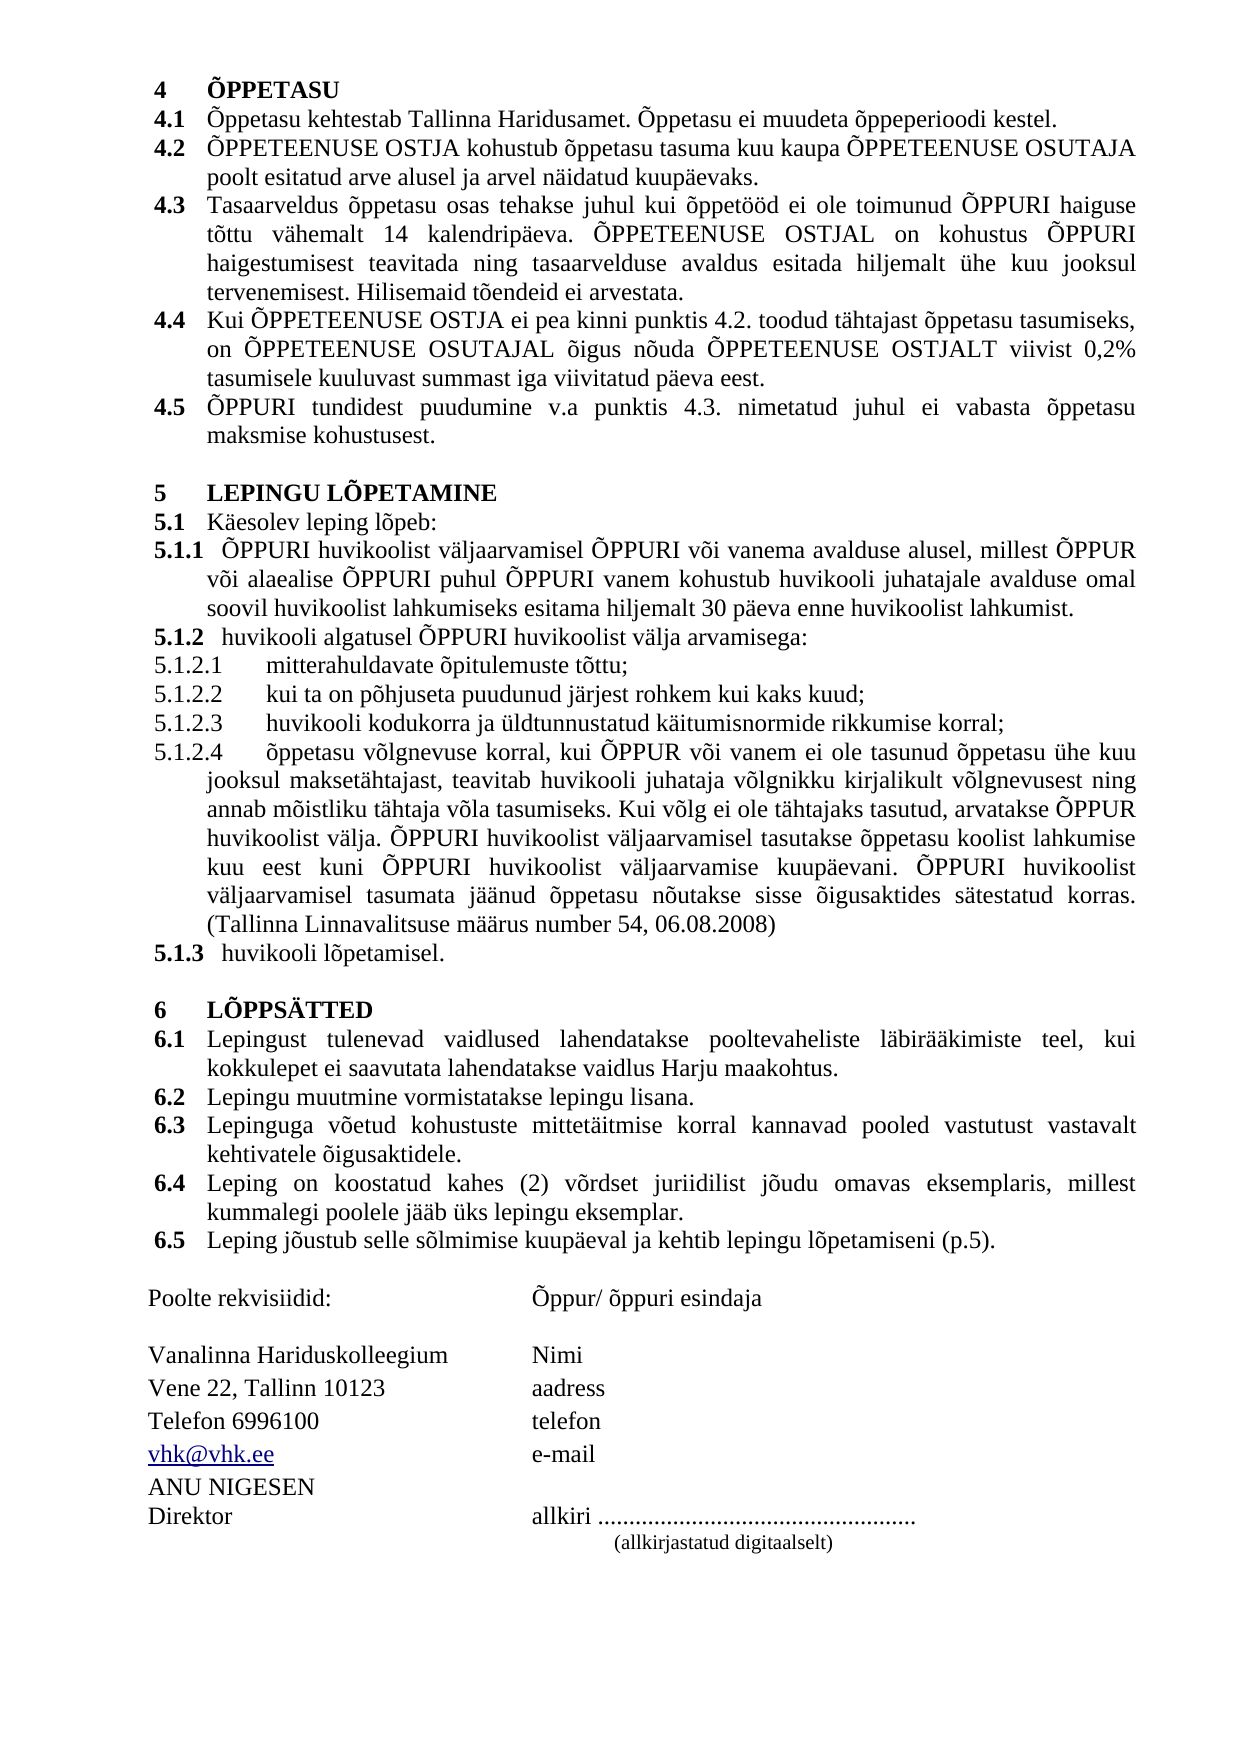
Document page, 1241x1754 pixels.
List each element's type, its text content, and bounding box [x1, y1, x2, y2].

list huvikooli algatusel ÕPPURI huvikoolist välja arvamisega: [148, 622, 1137, 651]
list LEPINGU LÕPETAMINE [148, 478, 1137, 507]
text ANU NIGESEN [148, 1472, 1137, 1501]
text Poolte rekvisiidid: Õppur/ õppuri esindaja [148, 1283, 1137, 1312]
text Direktor allkiri ................................................... [148, 1501, 1137, 1530]
list Leping on koostatud kahes (2) võrdset juriidilist jõudu omavas eksemplaris, millest kummalegi poolele jääb üks lepingu eksemplar. [148, 1168, 1137, 1226]
list Lepinguga võetud kohustuste mittetäitmise korral kannavad pooled vastutust vastavalt kehtivatele õigusaktidele. [148, 1111, 1137, 1168]
list ÕPPETEENUSE OSTJA kohustub õppetasu tasuma kuu kaupa ÕPPETEENUSE OSUTAJA poolt esitatud arve alusel ja arvel näidatud kuupäevaks. [148, 133, 1137, 191]
list Kui ÕPPETEENUSE OSTJA ei pea kinni punktis 4.2. toodud tähtajast õppetasu tasumiseks, on ÕPPETEENUSE OSUTAJAL õigus nõuda ÕPPETEENUSE OSTJALT viivist 0,2% tasumisele kuuluvast summast iga viivitatud päeva eest. [148, 306, 1137, 392]
text vhk@vhk.ee e-mail [148, 1439, 1137, 1468]
list ÕPPURI huvikoolist väljaarvamisel ÕPPURI või vanema avalduse alusel, millest ÕPPUR või alaealise ÕPPURI puhul ÕPPURI vanem kohustub huvikooli juhatajale avalduse omal soovil huvikoolist lahkumiseks esitama hiljemalt 30 päeva enne huvikoolist lahkumist. [148, 536, 1137, 622]
list Lepingust tulenevad vaidlused lahendatakse pooltevaheliste läbirääkimiste teel, kui kokkulepet ei saavutata lahendatakse vaidlus Harju maakohtus. [148, 1024, 1137, 1082]
text Vene 22, Tallinn 10123 aadress [148, 1373, 1137, 1402]
list õppetasu võlgnevuse korral, kui ÕPPUR või vanem ei ole tasunud õppetasu ühe kuu jooksul maksetähtajast, teavitab huvikooli juhataja võlgnikku kirjalikult võlgnevusest ning annab mõistliku tähtaja võla tasumiseks. Kui võlg ei ole tähtajaks tasutud, arvatakse ÕPPUR huvikoolist välja. ÕPPURI huvikoolist väljaarvamisel tasutakse õppetasu koolist lahkumise kuu eest kuni ÕPPURI huvikoolist väljaarvamise kuupäevani. ÕPPURI huvikoolist väljaarvamisel tasumata jäänud õppetasu nõutakse sisse õigusaktides sätestatud korras.(Tallinna Linnavalitsuse määrus number 54, 06.08.2008) [148, 737, 1137, 938]
list Tasaarveldus õppetasu osas tehakse juhul kui õppetööd ei ole toimunud ÕPPURI haiguse tõttu vähemalt 14 kalendripäeva. ÕPPETEENUSE OSTJAL on kohustus ÕPPURI haigestumisest teavitada ning tasaarvelduse avaldus esitada hiljemalt ühe kuu jooksul tervenemisest. Hilisemaid tõendeid ei arvestata. [148, 191, 1137, 306]
list Leping jõustub selle sõlmimise kuupäeval ja kehtib lepingu lõpetamiseni (p.5). [148, 1226, 1137, 1254]
list huvikooli kodukorra ja üldtunnustatud käitumisnormide rikkumise korral; [148, 708, 1137, 737]
list huvikooli lõpetamisel. [148, 938, 1137, 967]
list kui ta on põhjuseta puudunud järjest rohkem kui kaks kuud; [148, 679, 1137, 708]
text Vanalinna Hariduskolleegium Nimi [148, 1341, 1137, 1369]
text Telefon 6996100 telefon [148, 1406, 1137, 1435]
list LÕPPSÄTTED [148, 996, 1137, 1024]
list ÕPPURI tundidest puudumine v.a punktis 4.3. nimetatud juhul ei vabasta õppetasu maksmise kohustusest. [148, 392, 1137, 449]
list Lepingu muutmine vormistatakse lepingu lisana. [148, 1082, 1137, 1111]
list Käesolev leping lõpeb: [148, 507, 1137, 536]
list ÕPPETASU [148, 76, 1137, 104]
list mitterahuldavate õpitulemuste tõttu; [148, 651, 1137, 679]
text (allkirjastatud digitaalselt) [148, 1530, 1137, 1554]
list Õppetasu kehtestab Tallinna Haridusamet. Õppetasu ei muudeta õppeperioodi kestel. [148, 104, 1137, 133]
